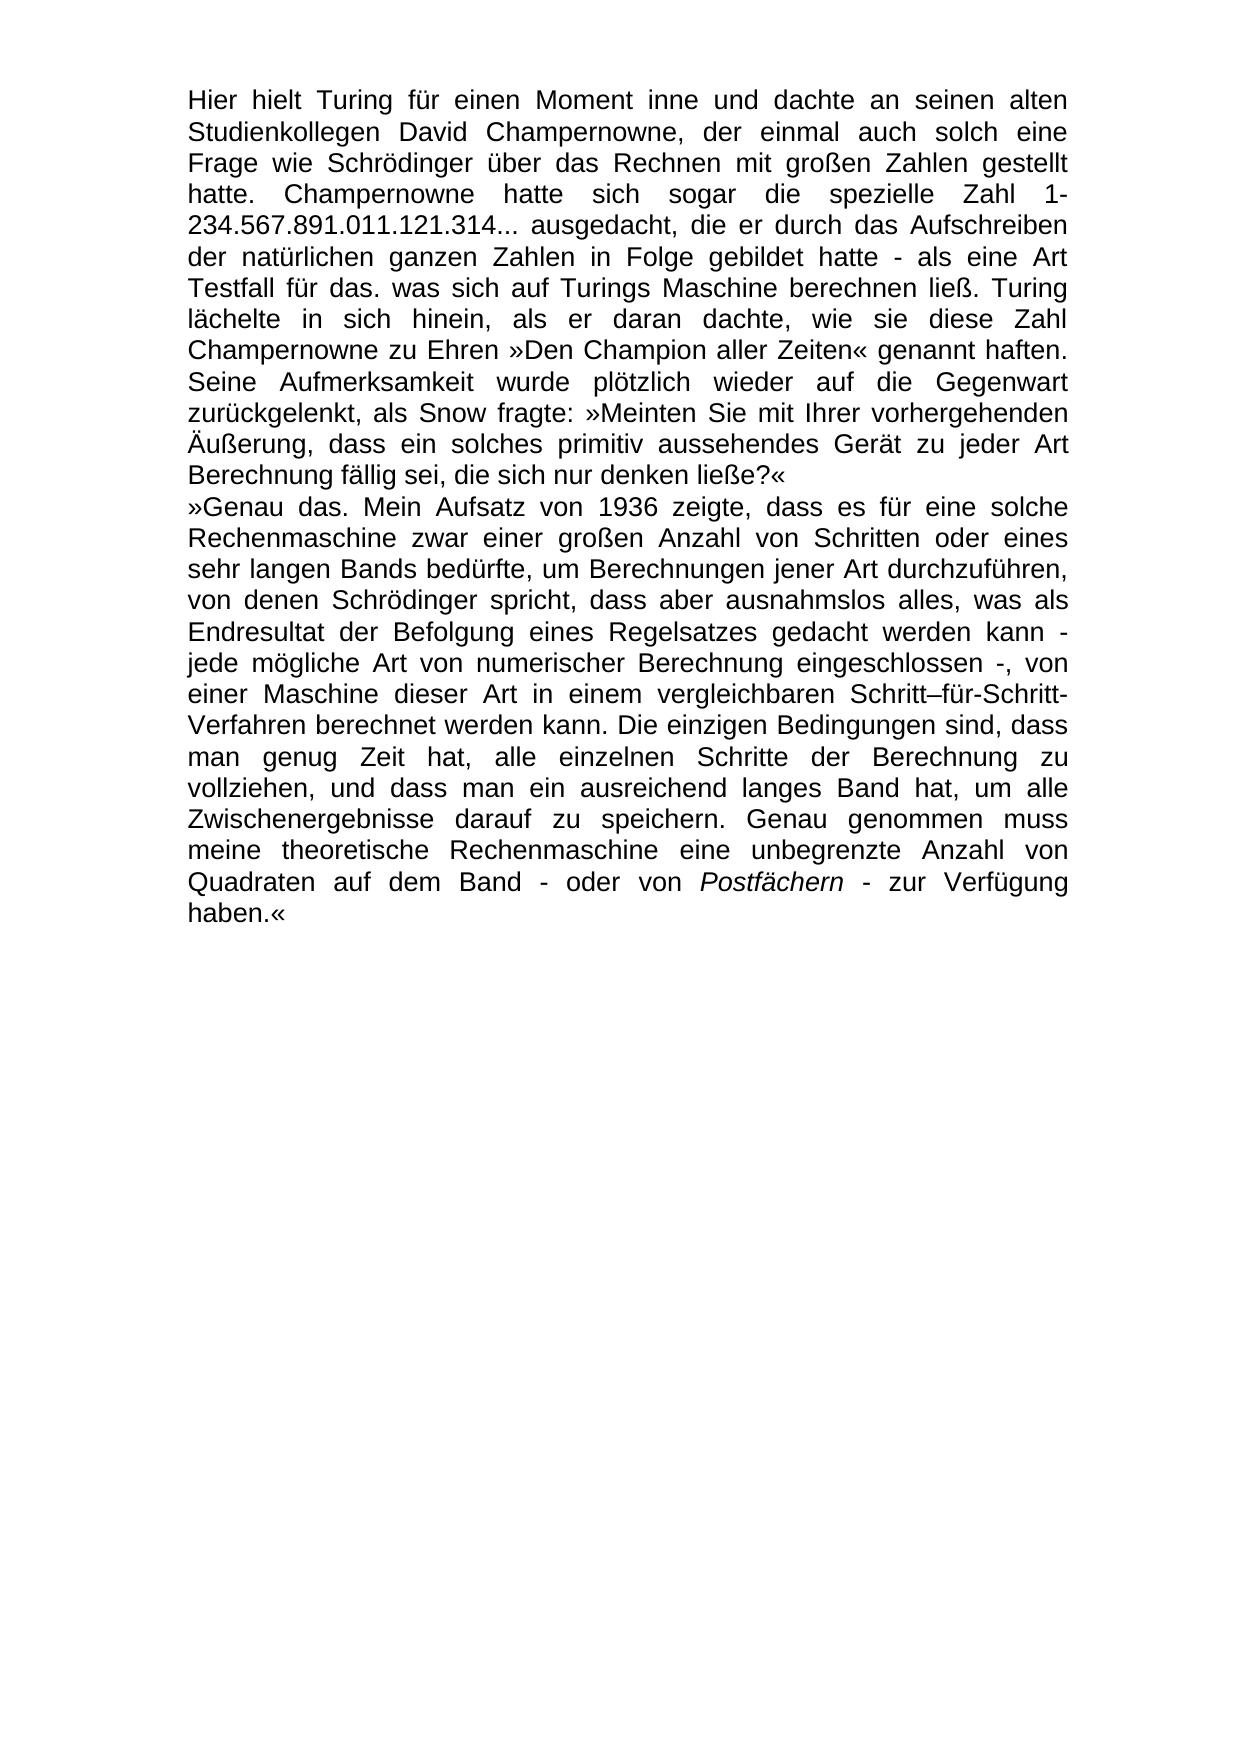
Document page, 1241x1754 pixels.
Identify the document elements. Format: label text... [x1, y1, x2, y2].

text Hier hielt Turing für einen Moment inne und dachte an seinen alten Studienkollegen David Champernowne, der einmal auch solch eine Frage wie Schrödinger über das Rechnen mit großen Zahlen gestellt hatte. Champernowne hatte sich sogar die spezielle Zahl 1-234.567.891.011.121.314... ausgedacht, die er durch das Aufschreiben der natürlichen ganzen Zahlen in Folge gebildet hatte - als eine Art Testfall für das. was sich auf Turings Maschine berechnen ließ. Turing lächelte in sich hinein, als er daran dachte, wie sie diese Zahl Champernowne zu Ehren »Den Champion aller Zeiten« genannt haften. Seine Aufmerksamkeit wurde plötzlich wieder auf die Gegenwart zurückgelenkt, als Snow fragte: »Meinten Sie mit Ihrer vorhergehenden Äußerung, dass ein solches primitiv aussehendes Gerät zu jeder Art Berechnung fällig sei, die sich nur denken ließe?« [187, 84, 1069, 491]
text »Genau das. Mein Aufsatz von 1936 zeigte, dass es für eine solche Rechenmaschine zwar einer großen Anzahl von Schritten oder eines sehr langen Bands bedürfte, um Berechnungen jener Art durchzuführen, von denen Schrödinger spricht, dass aber ausnahmslos alles, was als Endresultat der Befolgung eines Regelsatzes gedacht werden kann - jede mögliche Art von numerischer Berechnung eingeschlossen -, von einer Maschine dieser Art in einem vergleichbaren Schritt–für-Schritt-Verfahren berechnet werden kann. Die einzigen Bedingungen sind, dass man genug Zeit hat, alle einzelnen Schritte der Berechnung zu vollziehen, und dass man ein ausreichend langes Band hat, um alle Zwischenergebnisse darauf zu speichern. Genau genommen muss meine theoretische Rechenmaschine eine unbegrenzte Anzahl von Quadraten auf dem Band - oder von Postfächern - zur Verfügung haben.« [187, 491, 1069, 928]
